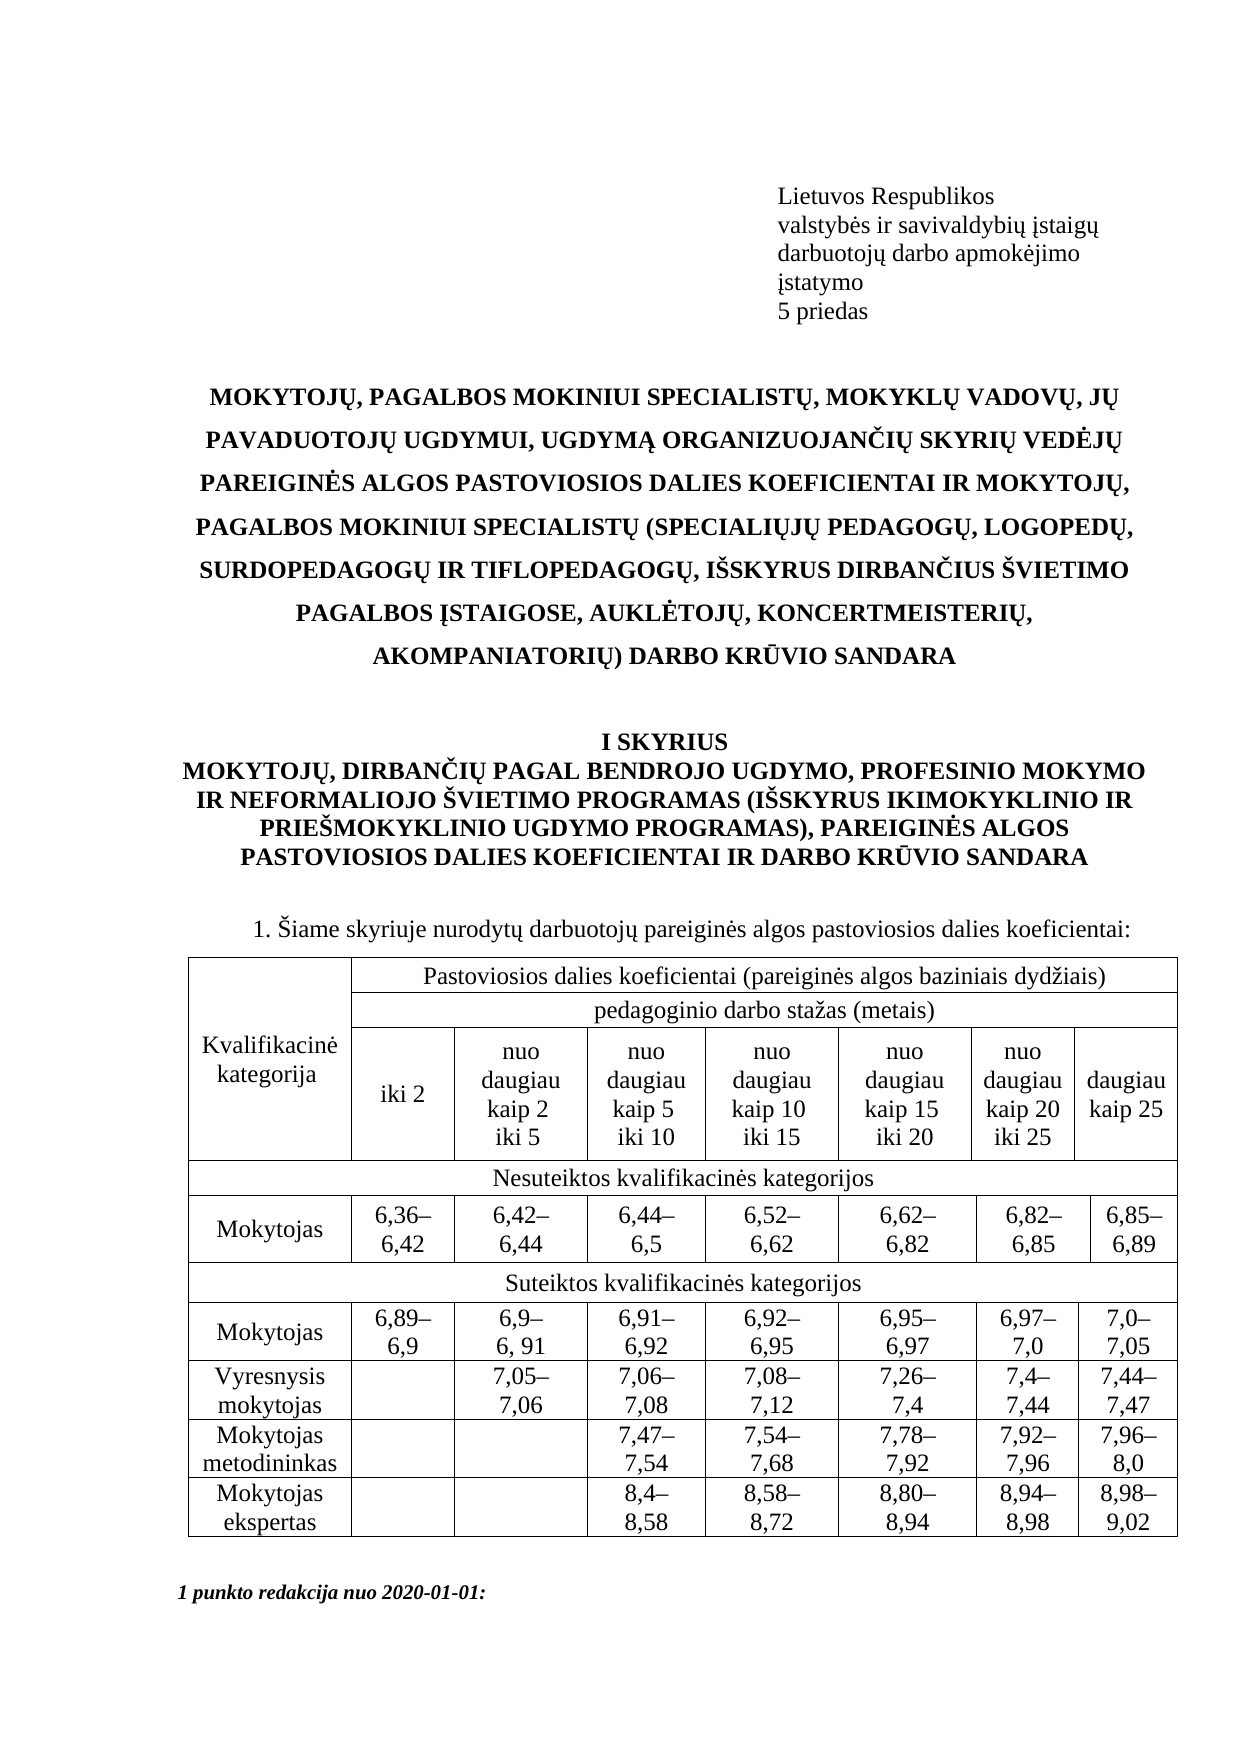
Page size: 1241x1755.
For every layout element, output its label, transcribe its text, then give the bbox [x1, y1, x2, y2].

table_cell [352, 1478, 454, 1536]
table_cell Nesuteiktos kvalifikacinės kategorijos [189, 1161, 1177, 1194]
table_cell 6,52– 6,62 [706, 1196, 838, 1262]
table_cell 7,05– 7,06 [455, 1361, 587, 1419]
table_cell Mokytojas [189, 1303, 351, 1360]
table_cell Mokytojas ekspertas [189, 1478, 351, 1536]
table_cell 6,36– 6,42 [352, 1196, 454, 1262]
table_cell 8,94– 8,98 [977, 1478, 1078, 1536]
table_cell 6,82– 6,85 [977, 1196, 1090, 1262]
table_cell 8,80– 8,94 [839, 1478, 976, 1536]
text MOKYTOJŲ, DIRBANČIŲ PAGAL BENDROJO UGDYMO, PROFESINIO MOKYMO IR NEFORMALIOJO ŠVIETIMO PROGRAMAS (IŠSKYRUS IKIMOKYKLINIO IR PRIEŠMOKYKLINIO UGDYMO PROGRAMAS), PAREIGINĖS ALGOS PASTOVIOSIOS DALIES KOEFICIENTAI IR DARBO KRŪVIO SANDARA [177, 756, 1152, 871]
table_cell 6,44– 6,5 [588, 1196, 705, 1262]
text 1 punkto redakcija nuo 2020-01-01: [177, 1580, 1152, 1604]
table_header Kvalifikacinė kategorija [189, 958, 351, 1160]
table_cell nuo daugiau kaip 20 iki 25 [972, 1028, 1074, 1160]
text Lietuvos Respublikos [177, 181, 1152, 210]
table_cell nuo daugiau kaip 2 iki 5 [455, 1028, 587, 1160]
table_cell Vyresnysis mokytojas [189, 1361, 351, 1419]
table_cell 7,96– 8,0 [1079, 1420, 1177, 1477]
table_cell 8,98– 9,02 [1079, 1478, 1177, 1536]
table_cell 6,85– 6,89 [1091, 1196, 1177, 1262]
table_cell 6,9– 6, 91 [455, 1303, 587, 1360]
table_cell nuo daugiau kaip 5 iki 10 [588, 1028, 705, 1160]
table_cell 6,91– 6,92 [588, 1303, 705, 1360]
table_cell 6,89– 6,9 [352, 1303, 454, 1360]
table_cell [455, 1478, 587, 1536]
table_cell [455, 1420, 587, 1477]
table_cell 7,26– 7,4 [839, 1361, 976, 1419]
table_cell 6,92– 6,95 [706, 1303, 838, 1360]
table_cell pedagoginio darbo stažas (metais) [352, 993, 1177, 1027]
table_cell nuo daugiau kaip 15 iki 20 [839, 1028, 971, 1160]
text darbuotojų darbo apmokėjimo [177, 238, 1152, 267]
table_cell 6,95– 6,97 [839, 1303, 976, 1360]
table_cell Mokytojas metodininkas [189, 1420, 351, 1477]
table_cell iki 2 [352, 1028, 454, 1160]
table_cell 7,54– 7,68 [706, 1420, 838, 1477]
text MOKYTOJŲ, PAGALBOS MOKINIUI SPECIALISTŲ, MOKYKLŲ VADOVŲ, JŲ PAVADUOTOJŲ UGDYMUI, UGDYMĄ ORGANIZUOJANČIŲ SKYRIŲ VEDĖJŲ PAREIGINĖS ALGOS PASTOVIOSIOS DALIES KOEFICIENTAI IR MOKYTOJŲ, PAGALBOS MOKINIUI SPECIALISTŲ (SPECIALIŲJŲ PEDAGOGŲ, LOGOPEDŲ, SURDOPEDAGOGŲ IR TIFLOPEDAGOGŲ, IŠSKYRUS DIRBANČIUS ŠVIETIMO PAGALBOS ĮSTAIGOSE, AUKLĖTOJŲ, KONCERTMEISTERIŲ, AKOMPANIATORIŲ) DARBO KRŪVIO SANDARA [177, 382, 1152, 670]
text 5 priedas [177, 296, 1152, 325]
table_cell 7,92– 7,96 [977, 1420, 1078, 1477]
text įstatymo [177, 267, 1152, 296]
table_cell 7,47– 7,54 [588, 1420, 705, 1477]
table_header Pastoviosios dalies koeficientai (pareiginės algos baziniais dydžiais) [352, 958, 1177, 992]
table_cell daugiau kaip 25 [1075, 1028, 1177, 1160]
text valstybės ir savivaldybių įstaigų [177, 210, 1152, 238]
table_cell 8,58– 8,72 [706, 1478, 838, 1536]
table_cell 7,06– 7,08 [588, 1361, 705, 1419]
table_cell nuo daugiau kaip 10 iki 15 [706, 1028, 838, 1160]
table_cell 7,08– 7,12 [706, 1361, 838, 1419]
table_cell 7,4– 7,44 [977, 1361, 1078, 1419]
table_cell 7,44– 7,47 [1079, 1361, 1177, 1419]
table_cell [352, 1361, 454, 1419]
table_cell 6,42– 6,44 [455, 1196, 587, 1262]
table_cell Suteiktos kvalifikacinės kategorijos [189, 1263, 1177, 1302]
text 1. Šiame skyriuje nurodytų darbuotojų pareiginės algos pastoviosios dalies koeficientai: [177, 914, 1152, 943]
table_cell 7,78– 7,92 [839, 1420, 976, 1477]
table_cell 7,0– 7,05 [1079, 1303, 1177, 1360]
table_cell 6,97– 7,0 [977, 1303, 1078, 1360]
table_cell [352, 1420, 454, 1477]
table_cell 8,4– 8,58 [588, 1478, 705, 1536]
table_cell Mokytojas [189, 1196, 351, 1262]
text I SKYRIUS [177, 727, 1152, 756]
table_cell 6,62– 6,82 [839, 1196, 976, 1262]
